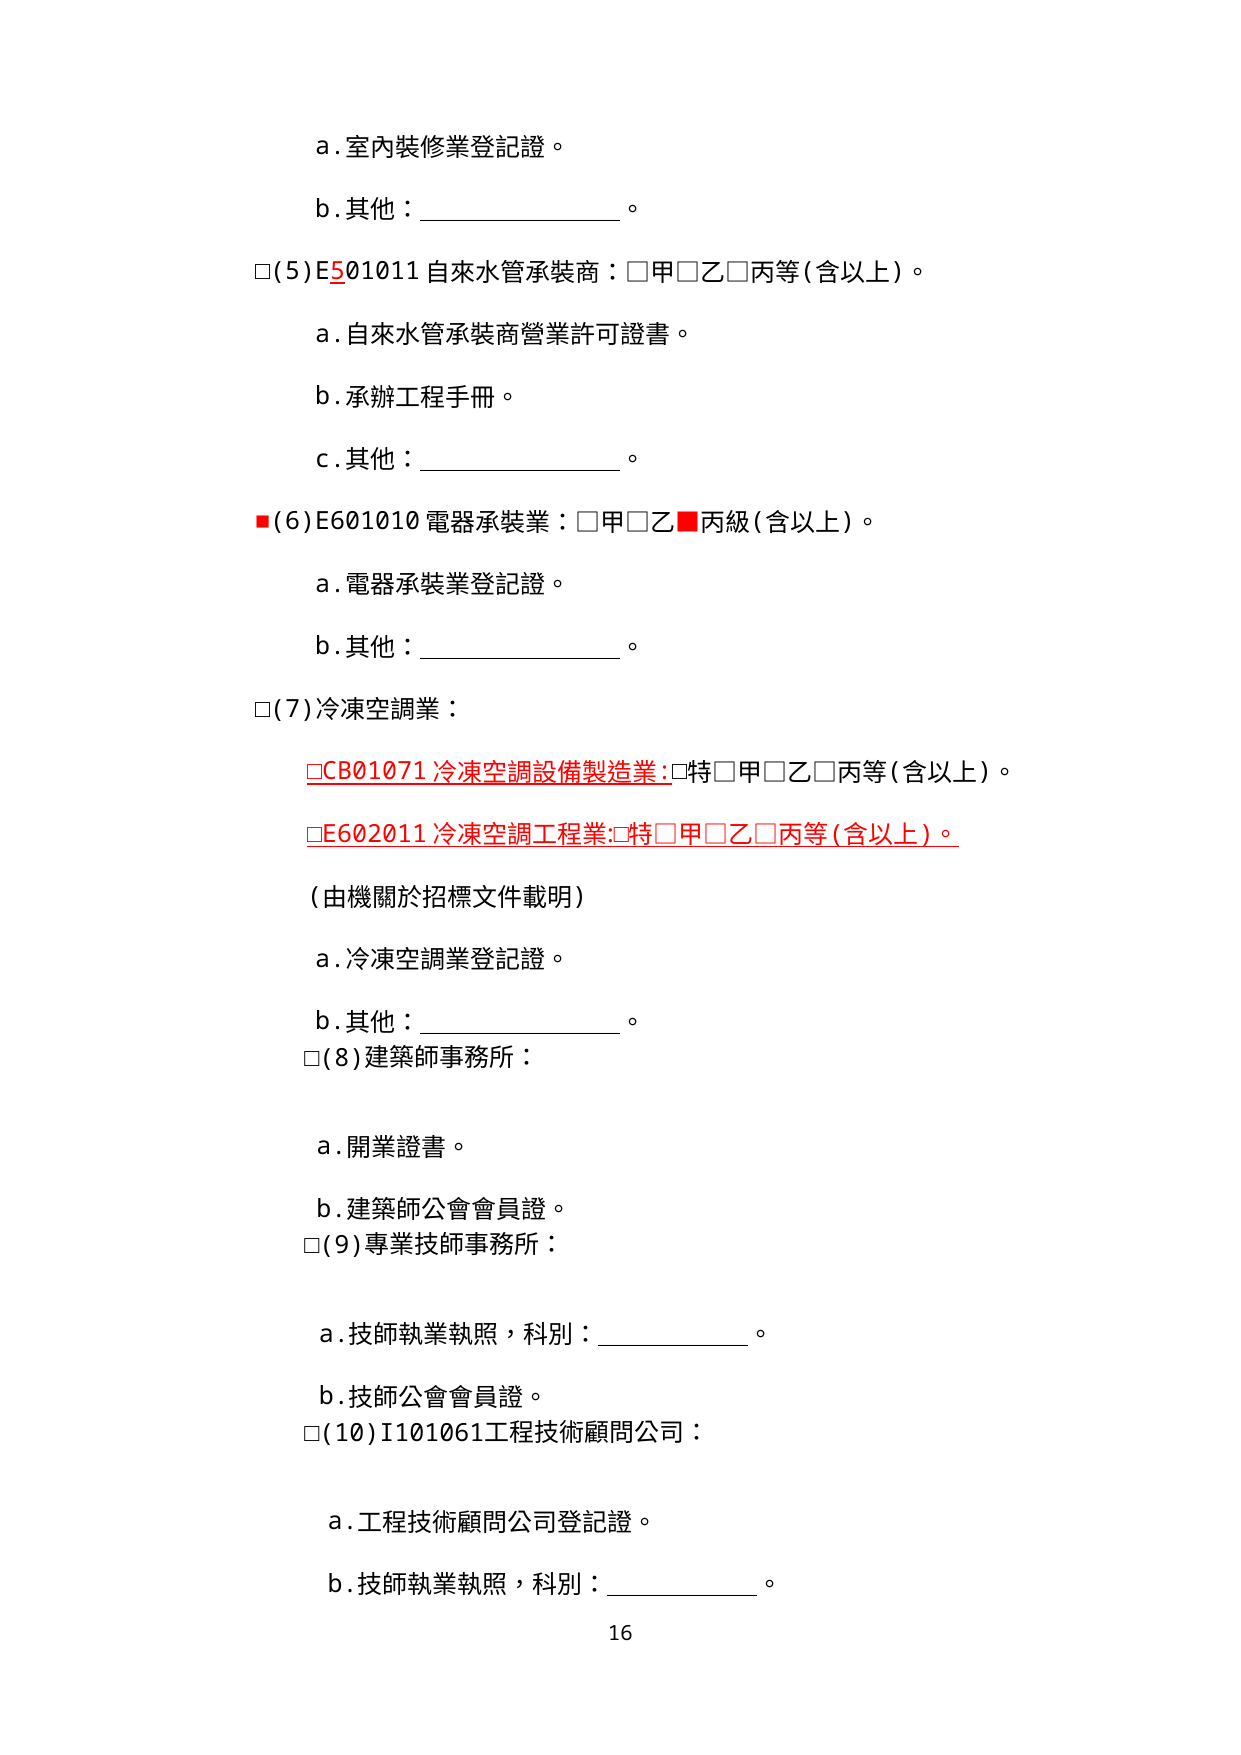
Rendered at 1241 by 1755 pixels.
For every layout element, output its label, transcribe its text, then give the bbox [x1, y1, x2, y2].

text b.建築師公會會員證。 [130, 1166, 1110, 1228]
text b.技師公會會員證。 [319, 1353, 1110, 1416]
text b.技師執業執照，科別：＿＿＿＿＿＿。 [327, 1541, 1110, 1603]
text ■(6)E601010電器承裝業：□甲□乙■丙級(含以上)。 [255, 478, 1110, 541]
text a.開業證書。 [130, 1103, 1110, 1166]
text b.其他：＿＿＿＿＿＿＿＿。 [315, 603, 1110, 666]
text a.技師執業執照，科別：＿＿＿＿＿＿。 [319, 1291, 1110, 1353]
text c.其他：＿＿＿＿＿＿＿＿。 [315, 416, 1110, 478]
text □(8)建築師事務所： [304, 1041, 1085, 1072]
text b.其他：＿＿＿＿＿＿＿＿。 [315, 978, 1110, 1041]
text □(10)I101061工程技術顧問公司： [304, 1416, 1085, 1447]
text a.電器承裝業登記證。 [315, 541, 1110, 603]
text (由機關於招標文件載明) [307, 853, 1110, 916]
text □(9)專業技師事務所： [304, 1228, 1085, 1260]
text □E602011冷凍空調工程業:□特□甲□乙□丙等(含以上)。 [307, 791, 1110, 853]
text □(5)E501011自來水管承裝商：□甲□乙□丙等(含以上)。 [255, 228, 1110, 291]
text a.室內裝修業登記證。 [315, 103, 1110, 166]
text a.工程技術顧問公司登記證。 [327, 1478, 1110, 1541]
text □(7)冷凍空調業： [255, 666, 1110, 728]
text b.承辦工程手冊。 [315, 353, 1110, 416]
text a.自來水管承裝商營業許可證書。 [315, 291, 1110, 353]
text a.冷凍空調業登記證。 [315, 916, 1110, 978]
text b.其他：＿＿＿＿＿＿＿＿。 [315, 166, 1110, 228]
text □CB01071冷凍空調設備製造業:□特□甲□乙□丙等(含以上)。 [307, 728, 1110, 791]
